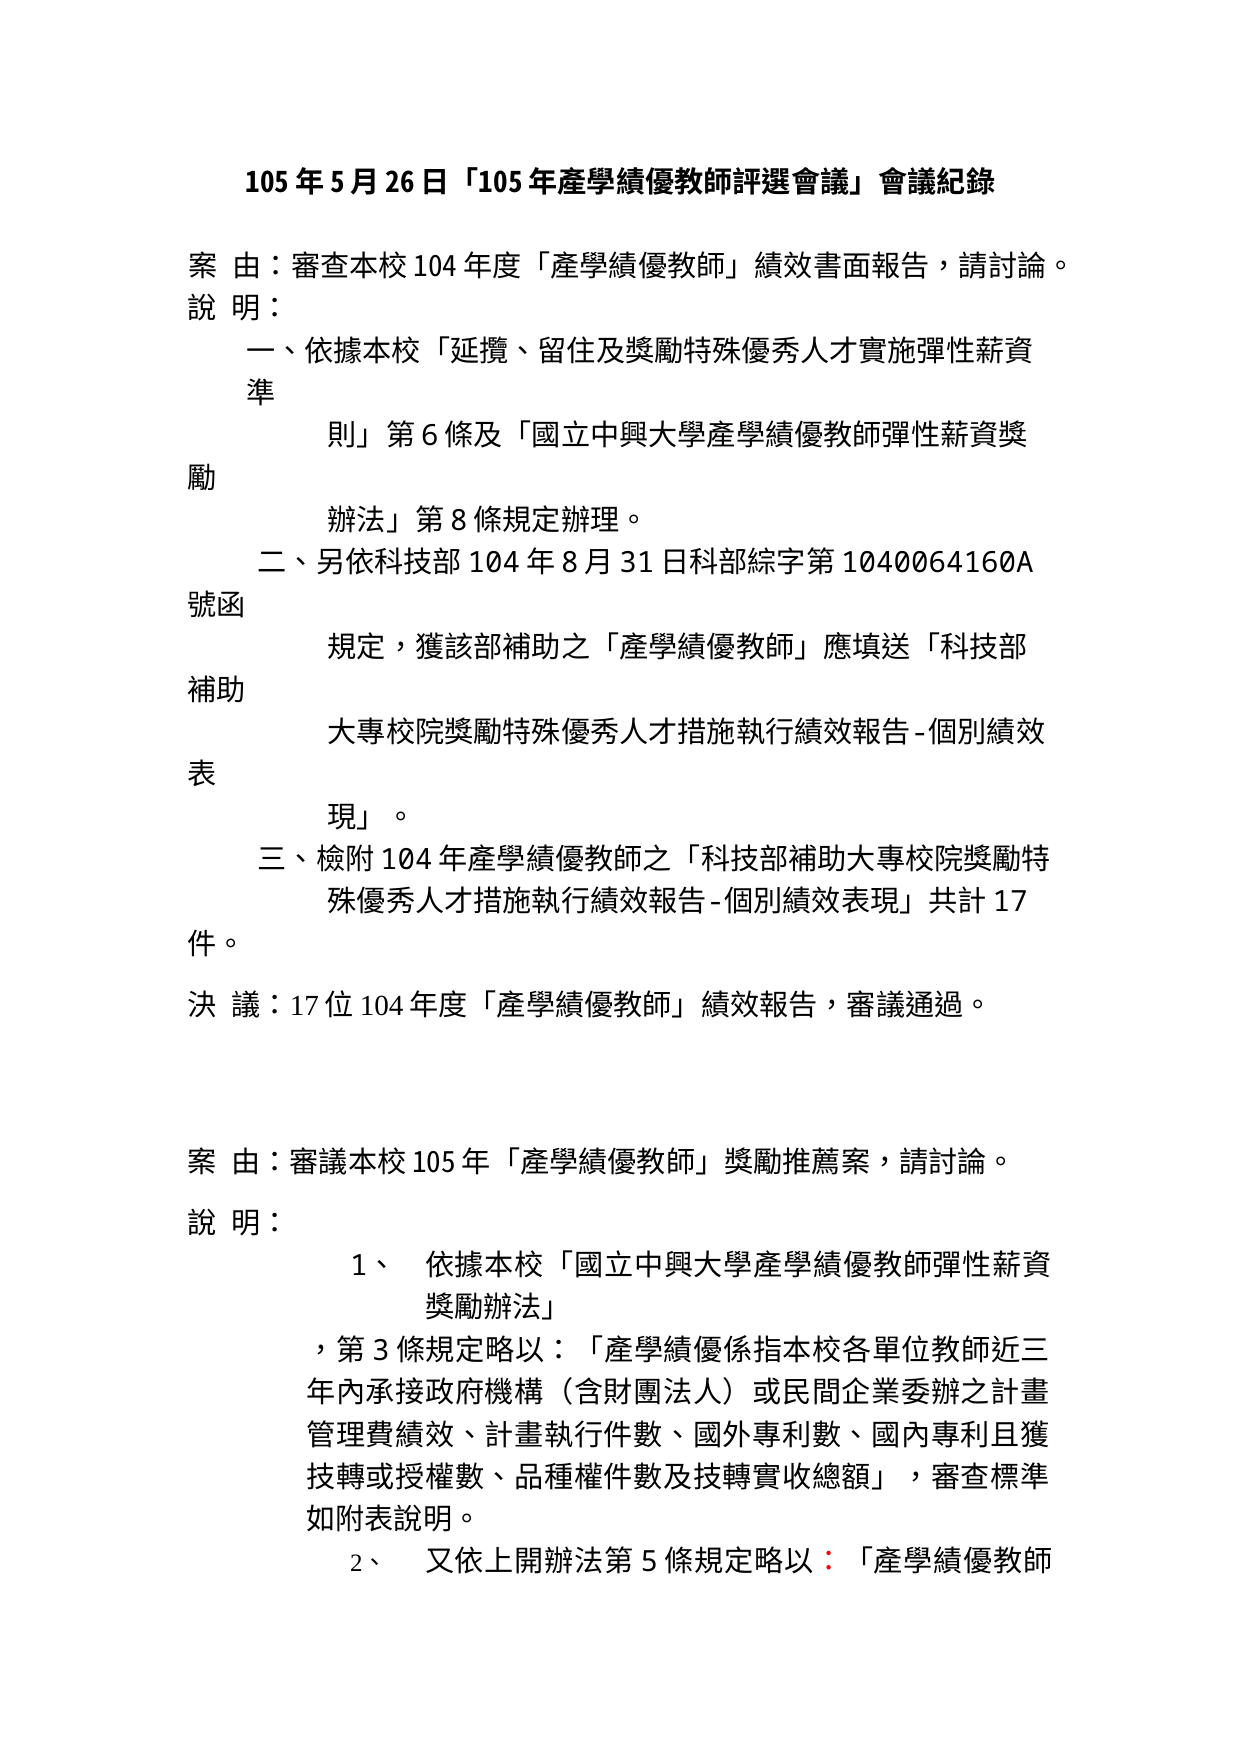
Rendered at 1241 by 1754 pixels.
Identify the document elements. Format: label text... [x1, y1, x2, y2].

text ，第3條規定略以：「產學績優係指本校各單位教師近三年內承接政府機構（含財團法人）或民間企業委辦之計畫管理費績效、計畫執行件數、國外專利數、國內專利且獲技轉或授權數、品種權件數及技轉實收總額」，審查標準如附表說明。 [306, 1326, 1053, 1538]
text 二、另依科技部104年8月31日科部綜字第1040064160A號函 [187, 539, 1053, 624]
text 105年5月26日「105年產學績優教師評選會議」會議紀錄 [187, 158, 1053, 201]
text 案 由：審查本校104年度「產學績優教師」績效書面報告，請討論。 [189, 243, 1053, 285]
text 說 明： [187, 285, 1053, 327]
text 則」第6條及「國立中興大學產學績優教師彈性薪資獎勵 [187, 412, 1053, 497]
text 大專校院獎勵特殊優秀人才措施執行績效報告-個別績效表 [187, 708, 1053, 793]
text 案 由：審議本校105年「產學績優教師」獎勵推薦案，請討論。 [187, 1138, 1053, 1181]
list 依據本校「國立中興大學產學績優教師彈性薪資獎勵辦法」 [350, 1242, 1053, 1326]
text 規定，獲該部補助之「產學績優教師」應填送「科技部補助 [187, 624, 1053, 708]
text 一、依據本校「延攬、留住及獎勵特殊優秀人才實施彈性薪資準 [246, 327, 1053, 412]
text 辦法」第8條規定辦理。 [187, 497, 1053, 539]
text 殊優秀人才措施執行績效報告-個別績效表現」共計17件。 [187, 878, 1053, 963]
text 決 議：17位104年度「產學績優教師」績效報告，審議通過。 [187, 981, 1053, 1024]
text 說 明： [187, 1199, 1053, 1242]
list 又依上開辦法第5條規定略以：「產學績優教師I：依全校專任教師產學績分排名前2%推薦之，本項獎勵名額占全校專任教師至多2%；產學績優教師II：依各學院計畫管理費貢獻之比例，訂定各學院當年度得推薦之人數，並應依各學院專任教師產學績分排序推選之，惟學院教師績分排序未在前款規定之本校獎勵名額二倍人數名額內者，該學院名額可從缺。本項獎勵名額占全校專任教師至多6%」。本校目前專任教師為755人，故本年度推薦是項獎勵教師人數至多60名，包含產學績優教師Ｉ：15名及產學績優教師II：45名，實際獎勵人數及人選由評審委員會視經費決定之。另依本校「延攬、留住及獎勵特殊優秀人才實施彈性薪資準則」第7條第3項規定，彈性薪資加給不得重覆支領，合先敘明。 [350, 1538, 1053, 1580]
text 現」。 [187, 793, 1053, 836]
text 三、檢附104年產學績優教師之「科技部補助大專校院獎勵特 [187, 836, 1053, 878]
